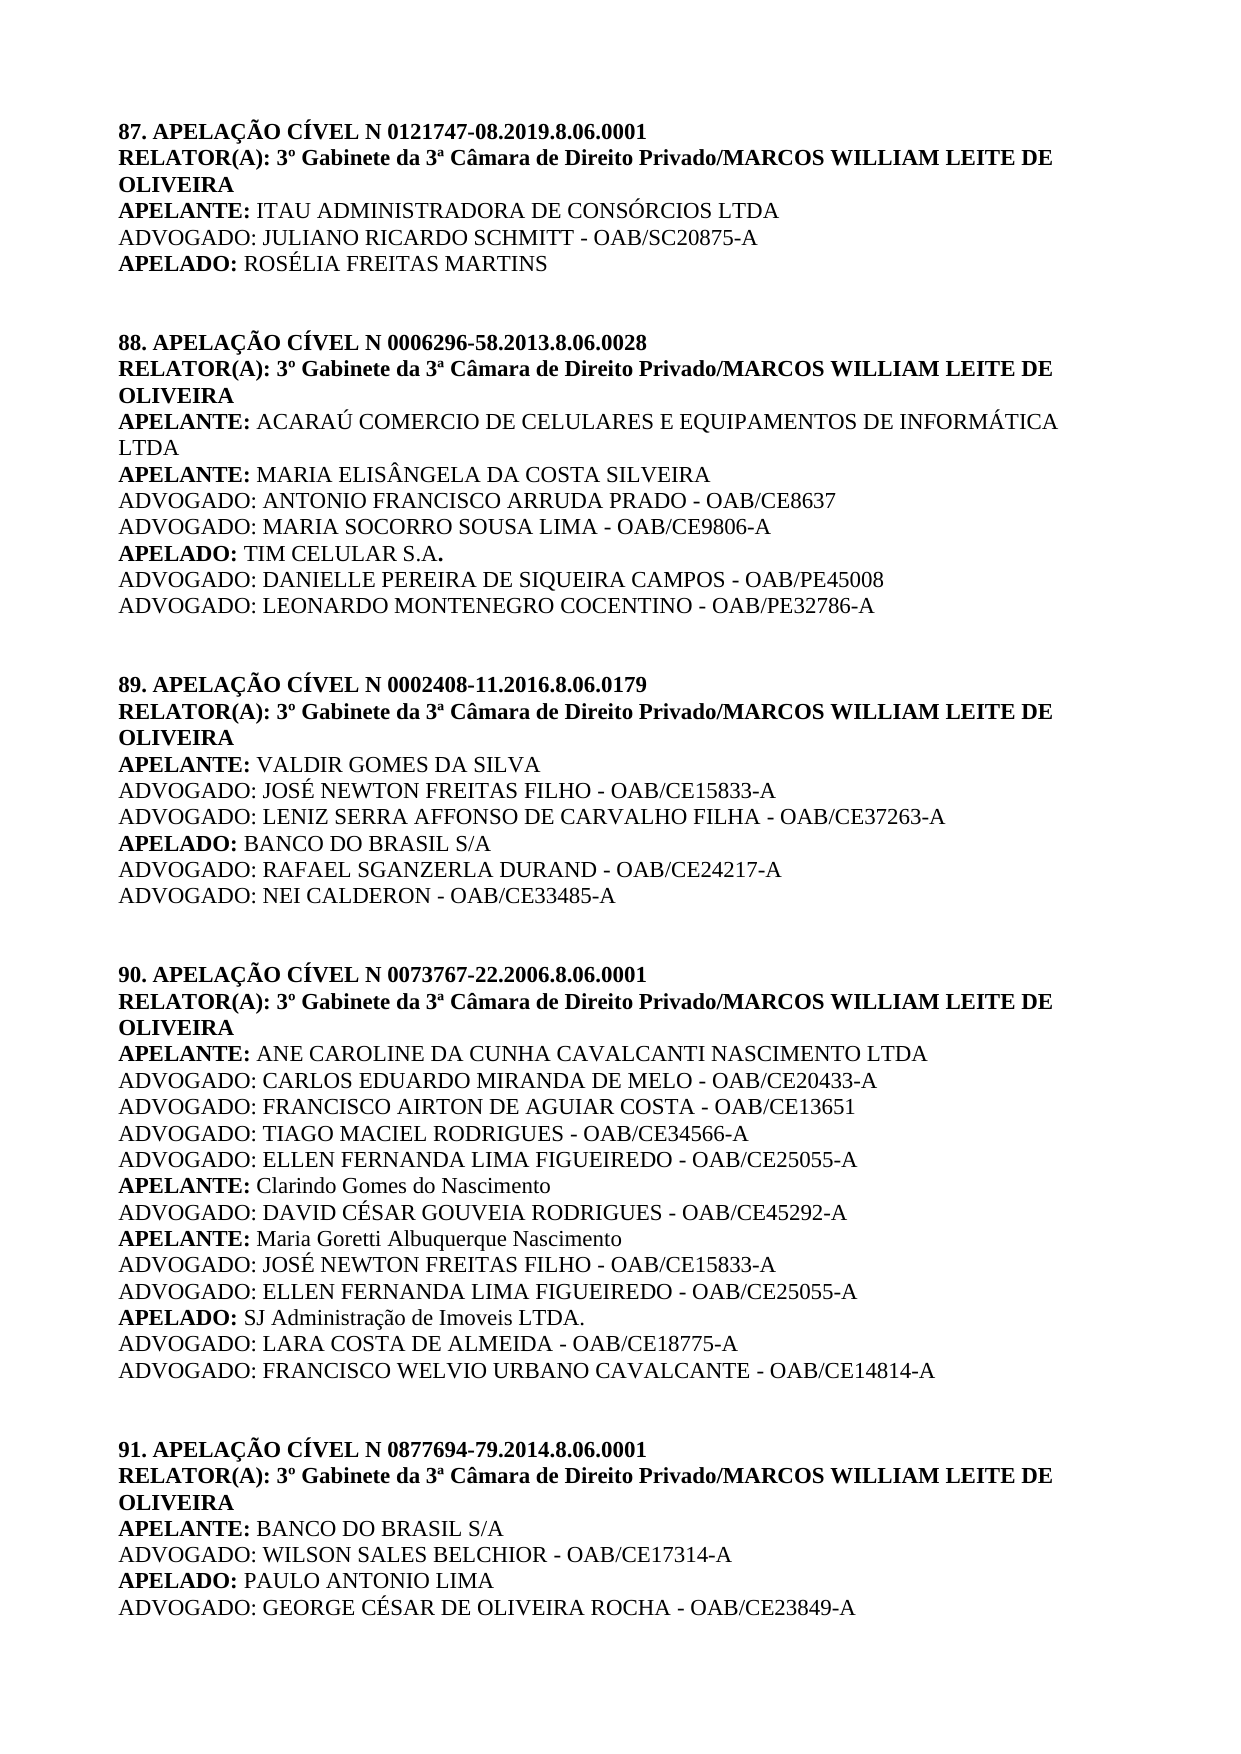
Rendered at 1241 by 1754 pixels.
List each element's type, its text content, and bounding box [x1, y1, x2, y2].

text 87. APELAÇÃO CÍVEL N 0121747-08.2019.8.06.0001 RELATOR(A): 3º Gabinete da 3ª Câmara de Direito Privado/MARCOS WILLIAM LEITE DE OLIVEIRA APELANTE: ITAU ADMINISTRADORA DE CONSÓRCIOS LTDA ADVOGADO: JULIANO RICARDO SCHMITT - OAB/SC20875-A APELADO: ROSÉLIA FREITAS MARTINS 88. APELAÇÃO CÍVEL N 0006296-58.2013.8.06.0028 RELATOR(A): 3º Gabinete da 3ª Câmara de Direito Privado/MARCOS WILLIAM LEITE DE OLIVEIRA APELANTE: ACARAÚ COMERCIO DE CELULARES E EQUIPAMENTOS DE INFORMÁTICA LTDA APELANTE: MARIA ELISÂNGELA DA COSTA SILVEIRA ADVOGADO: ANTONIO FRANCISCO ARRUDA PRADO - OAB/CE8637 ADVOGADO: MARIA SOCORRO SOUSA LIMA - OAB/CE9806-A APELADO: TIM CELULAR S.A. ADVOGADO: DANIELLE PEREIRA DE SIQUEIRA CAMPOS - OAB/PE45008 ADVOGADO: LEONARDO MONTENEGRO COCENTINO - OAB/PE32786-A 89. APELAÇÃO CÍVEL N 0002408-11.2016.8.06.0179 RELATOR(A): 3º Gabinete da 3ª Câmara de Direito Privado/MARCOS WILLIAM LEITE DE OLIVEIRA APELANTE: VALDIR GOMES DA SILVA ADVOGADO: JOSÉ NEWTON FREITAS FILHO - OAB/CE15833-A ADVOGADO: LENIZ SERRA AFFONSO DE CARVALHO FILHA - OAB/CE37263-A APELADO: BANCO DO BRASIL S/A ADVOGADO: RAFAEL SGANZERLA DURAND - OAB/CE24217-A ADVOGADO: NEI CALDERON - OAB/CE33485-A 90. APELAÇÃO CÍVEL N 0073767-22.2006.8.06.0001 RELATOR(A): 3º Gabinete da 3ª Câmara de Direito Privado/MARCOS WILLIAM LEITE DE OLIVEIRA APELANTE: ANE CAROLINE DA CUNHA CAVALCANTI NASCIMENTO LTDA ADVOGADO: CARLOS EDUARDO MIRANDA DE MELO - OAB/CE20433-A ADVOGADO: FRANCISCO AIRTON DE AGUIAR COSTA - OAB/CE13651 ADVOGADO: TIAGO MACIEL RODRIGUES - OAB/CE34566-A ADVOGADO: ELLEN FERNANDA LIMA FIGUEIREDO - OAB/CE25055-A APELANTE: Clarindo Gomes do Nascimento ADVOGADO: DAVID CÉSAR GOUVEIA RODRIGUES - OAB/CE45292-A APELANTE: Maria Goretti Albuquerque Nascimento ADVOGADO: JOSÉ NEWTON FREITAS FILHO - OAB/CE15833-A ADVOGADO: ELLEN FERNANDA LIMA FIGUEIREDO - OAB/CE25055-A APELADO: SJ Administração de Imoveis LTDA. ADVOGADO: LARA COSTA DE ALMEIDA - OAB/CE18775-A ADVOGADO: FRANCISCO WELVIO URBANO CAVALCANTE - OAB/CE14814-A 91. APELAÇÃO CÍVEL N 0877694-79.2014.8.06.0001 RELATOR(A): 3º Gabinete da 3ª Câmara de Direito Privado/MARCOS WILLIAM LEITE DE OLIVEIRA APELANTE: BANCO DO BRASIL S/A ADVOGADO: WILSON SALES BELCHIOR - OAB/CE17314-A APELADO: PAULO ANTONIO LIMA ADVOGADO: GEORGE CÉSAR DE OLIVEIRA ROCHA - OAB/CE23849-A [118, 118, 1122, 1620]
